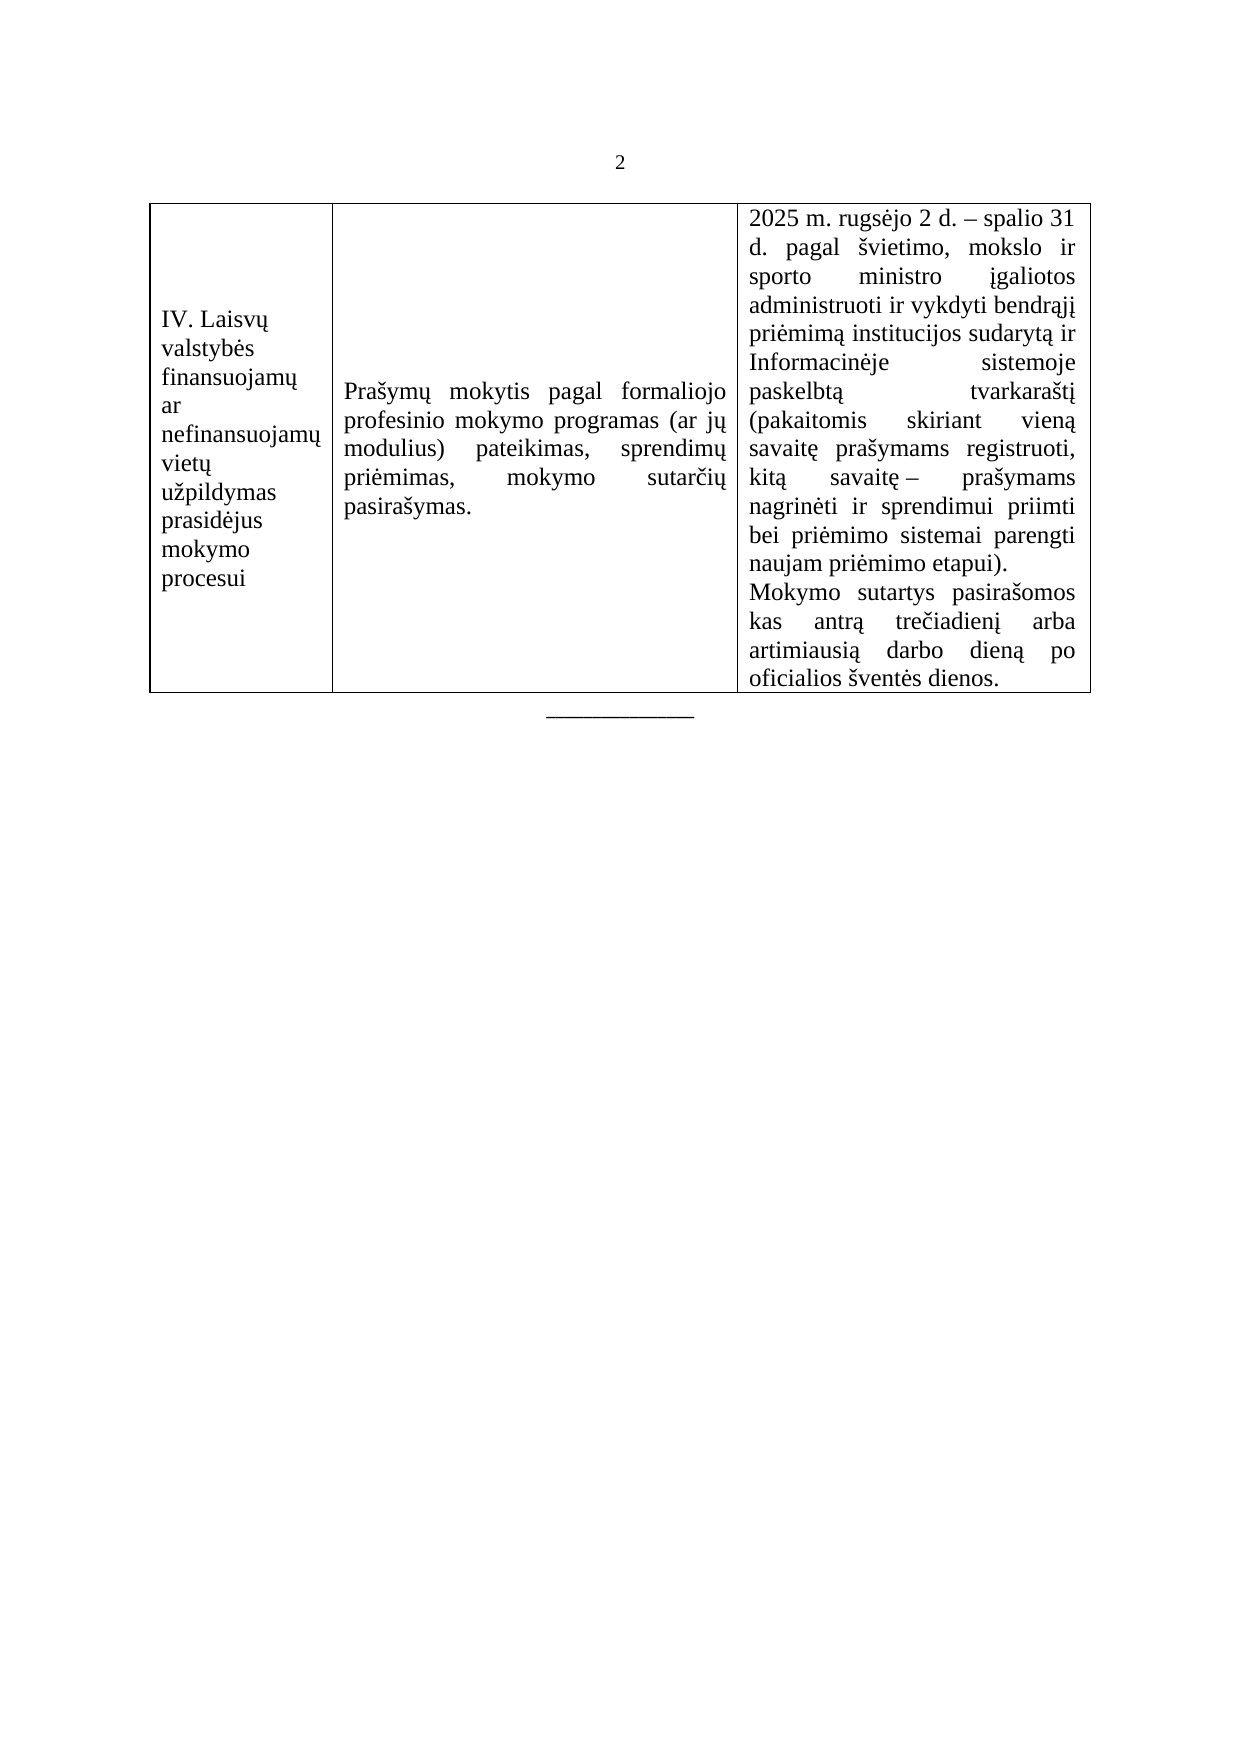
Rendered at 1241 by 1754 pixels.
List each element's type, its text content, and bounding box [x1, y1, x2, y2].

text ________________ [150, 693, 1090, 722]
table_cell IV. Laisvų valstybės finansuojamų ar nefinansuojamų vietų užpildymas prasidėjus mokymo procesui [151, 204, 332, 692]
table_cell Prašymų mokytis pagal formaliojo profesinio mokymo programas (ar jų modulius) pateikimas, sprendimų priėmimas, mokymo sutarčių pasirašymas. [333, 204, 737, 692]
table_cell 2025 m. rugsėjo 2 d. – spalio 31 d. pagal švietimo, mokslo ir sporto ministro įgaliotos administruoti ir vykdyti bendrąjį priėmimą institucijos sudarytą ir Informacinėje sistemoje paskelbtą tvarkaraštį (pakaitomis skiriant vieną savaitę prašymams registruoti, kitą savaitę – prašymams nagrinėti ir sprendimui priimti bei priėmimo sistemai parengti naujam priėmimo etapui). Mokymo sutartys pasirašomos kas antrą trečiadienį arba artimiausią darbo dieną po oficialios šventės dienos. [738, 204, 1090, 692]
